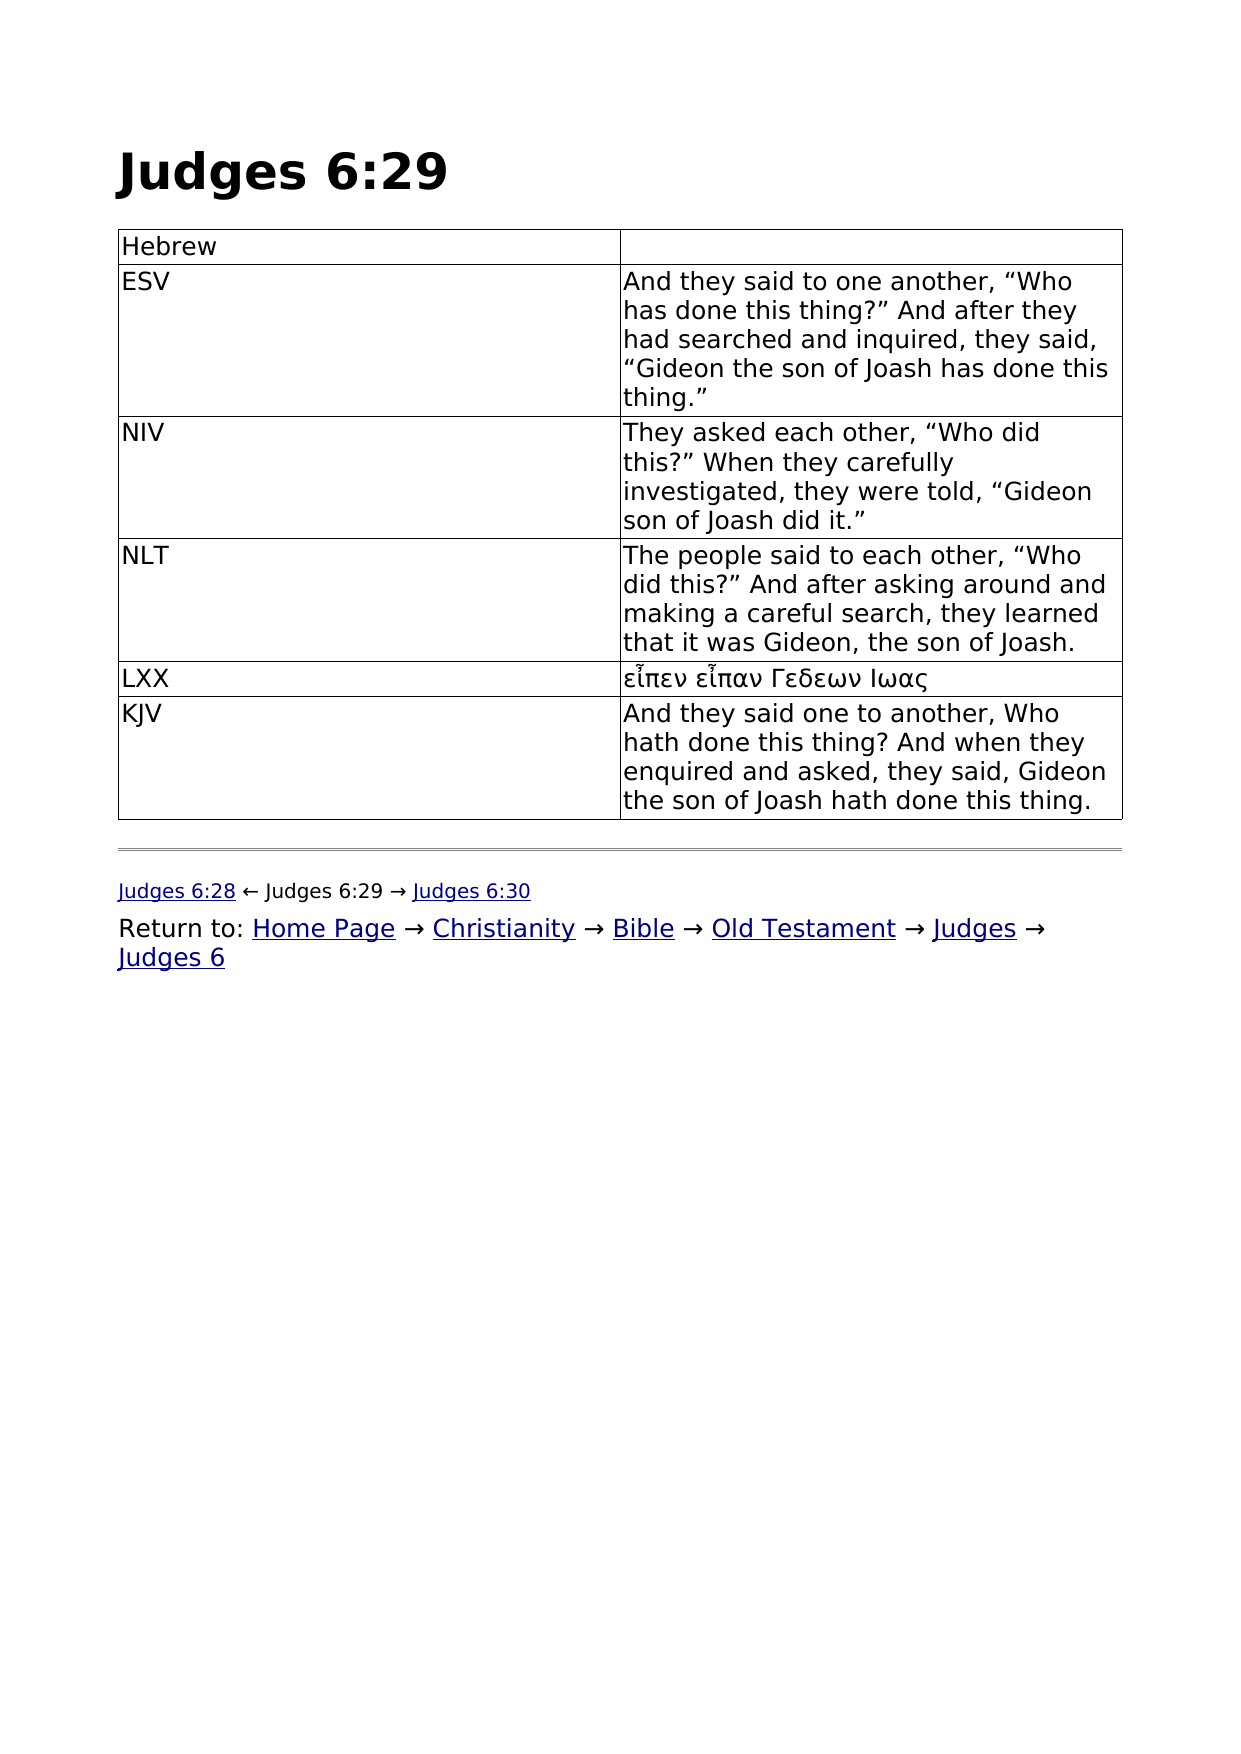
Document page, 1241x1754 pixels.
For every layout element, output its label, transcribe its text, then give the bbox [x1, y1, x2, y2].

table_cell LXX [119, 662, 620, 696]
table_cell They asked each other, “Who did this?” When they carefully investigated, they were told, “Gideon son of Joash did it.” [621, 417, 1122, 538]
table_cell εἶπεν εἶπαν Γεδεων Ιωας [621, 662, 1122, 696]
text Judges 6:28 ← Judges 6:29 → Judges 6:30 [118, 880, 1122, 914]
text Return to: Home Page → Christianity → Bible → Old Testament → Judges → Judges 6 [118, 914, 1122, 972]
table_cell The people said to each other, “Who did this?” And after asking around and making a careful search, they learned that it was Gideon, the son of Joash. [621, 539, 1122, 661]
table_cell NIV [119, 417, 620, 538]
table_cell And they said one to another, Who hath done this thing? And when they enquired and asked, they said, Gideon the son of Joash hath done this thing. [621, 697, 1122, 818]
table_cell And they said to one another, “Who has done this thing?” And after they had searched and inquired, they said, “Gideon the son of Joash has done this thing.” [621, 265, 1122, 416]
table_cell ESV [119, 265, 620, 416]
table_cell KJV [119, 697, 620, 818]
subtitle Judges 6:29 [118, 143, 1122, 201]
table_cell NLT [119, 539, 620, 661]
table_header [621, 230, 1122, 264]
table_header Hebrew [119, 230, 620, 264]
